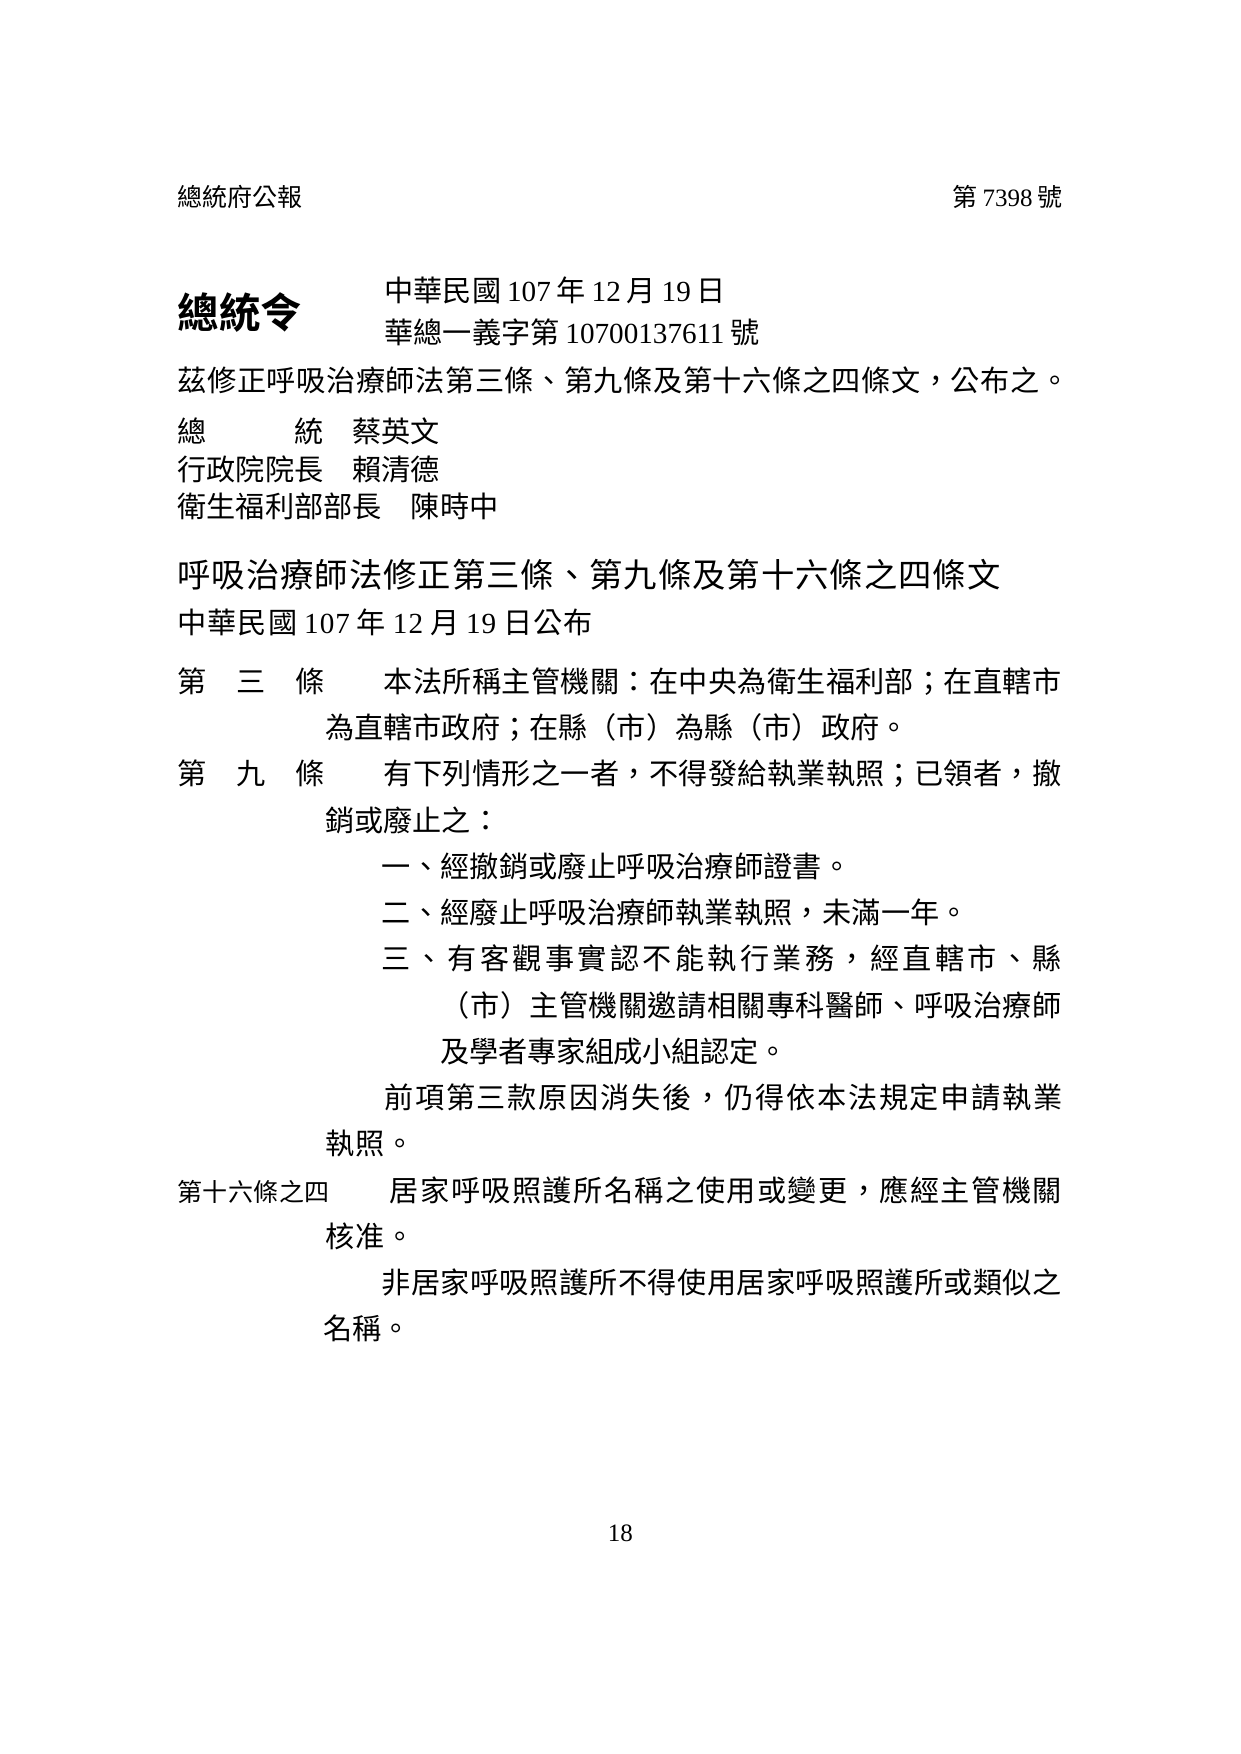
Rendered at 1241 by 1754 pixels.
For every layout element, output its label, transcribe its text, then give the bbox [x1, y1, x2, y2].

text 中華民國107年12月19日公布 [177, 597, 1063, 643]
text 二、經廢止呼吸治療師執業執照，未滿一年。 [381, 887, 1063, 933]
text 前項第三款原因消失後，仍得依本法規定申請執業執照。 [325, 1072, 1063, 1164]
table_header 中華民國107年12月19日 華總一義字第10700137611號 [381, 266, 877, 354]
text 第 三 條 本法所稱主管機關：在中央為衛生福利部；在直轄市為直轄市政府；在縣（市）為縣（市）政府。 [177, 655, 1063, 748]
text 行政院院長 賴清德 [177, 450, 1063, 488]
text 呼吸治療師法修正第三條、第九條及第十六條之四條文 [177, 550, 1063, 597]
text 第 九 條 有下列情形之一者，不得發給執業執照；已領者，撤銷或廢止之： [177, 748, 1063, 840]
table_header 總統令 [174, 266, 381, 354]
text 一、經撤銷或廢止呼吸治療師證書。 [381, 840, 1063, 887]
text 三、有客觀事實認不能執行業務，經直轄市、縣（市）主管機關邀請相關專科醫師、呼吸治療師及學者專家組成小組認定。 [381, 933, 1063, 1072]
text 第十六條之四 居家呼吸照護所名稱之使用或變更，應經主管機關核准。 [177, 1164, 1063, 1257]
text 非居家呼吸照護所不得使用居家呼吸照護所或類似之名稱。 [323, 1257, 1063, 1349]
text 茲修正呼吸治療師法第三條、第九條及第十六條之四條文，公布之。 [177, 354, 1063, 400]
text 衛生福利部部長 陳時中 [177, 488, 1063, 525]
text 總 統 蔡英文 [177, 413, 1063, 450]
